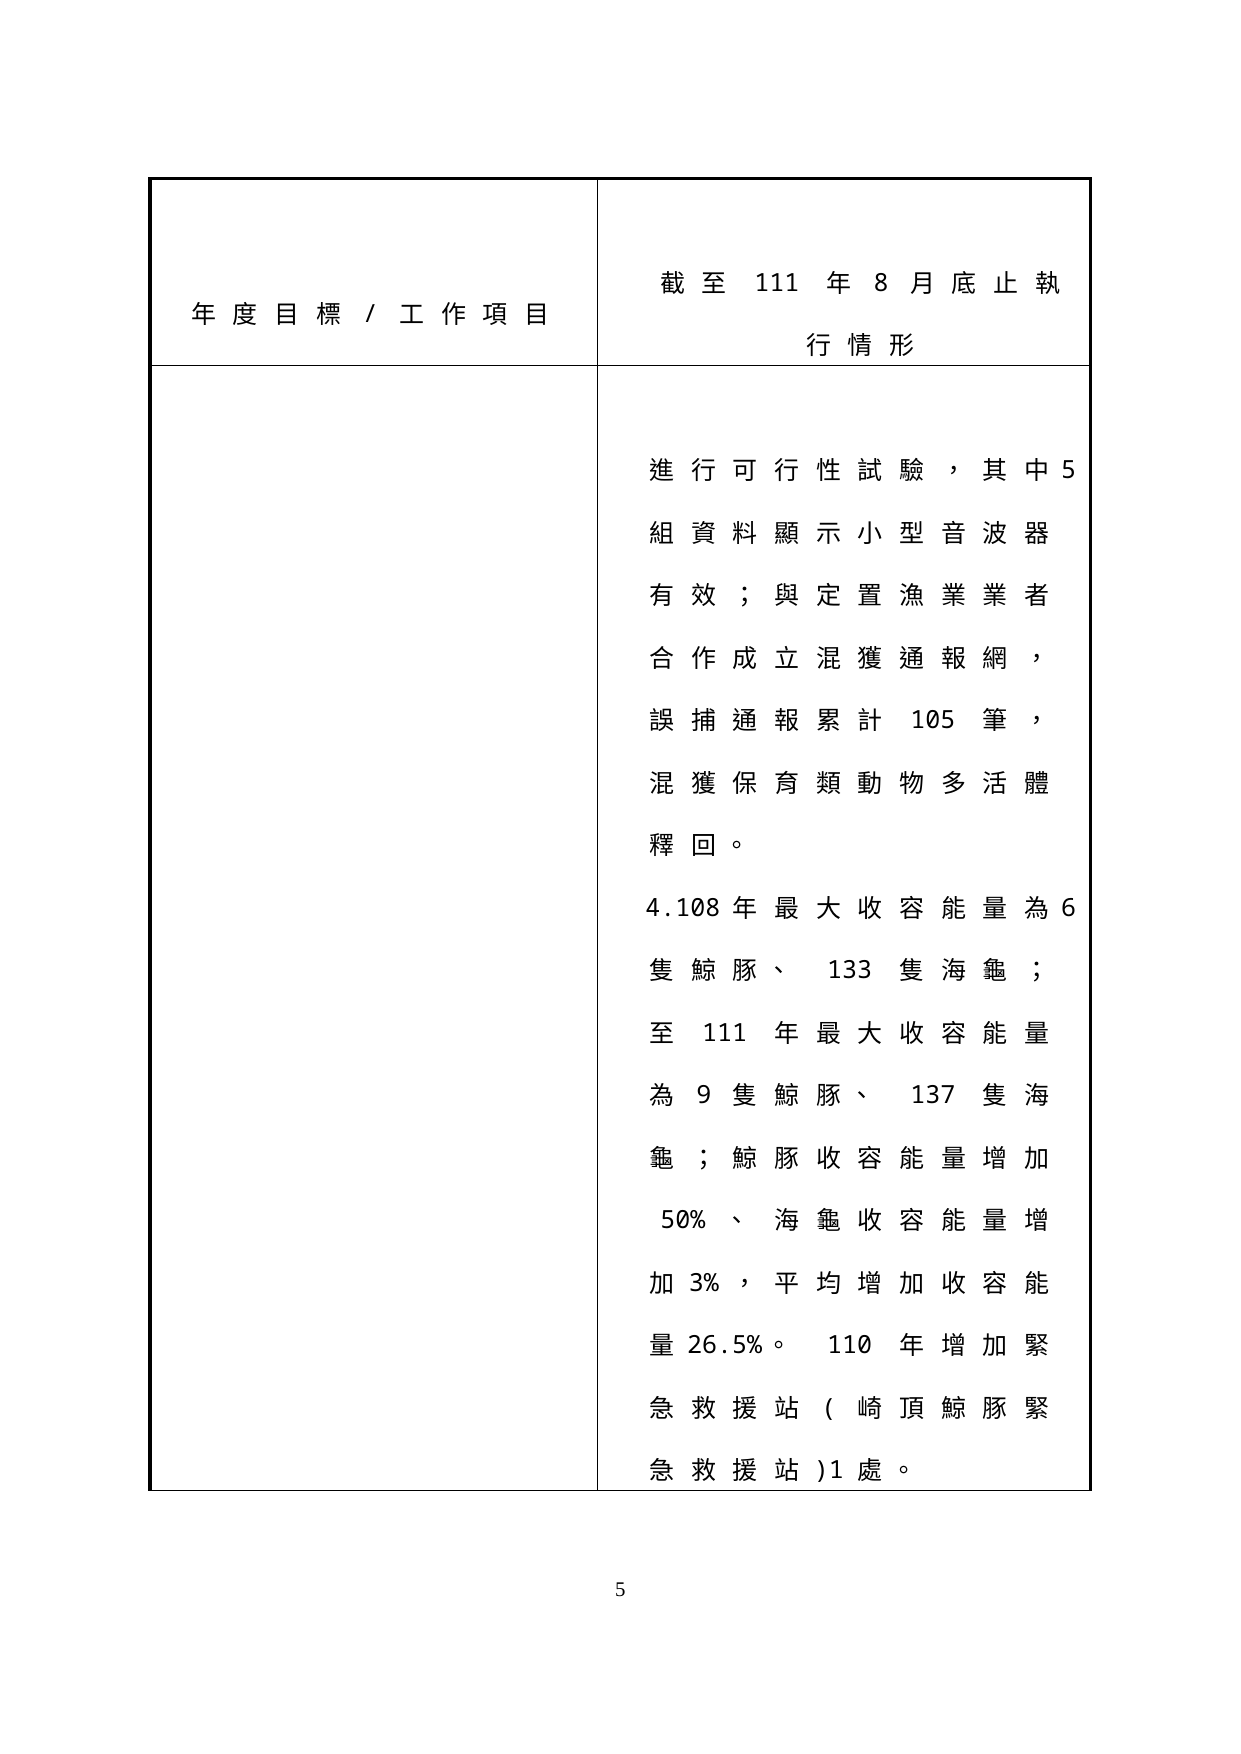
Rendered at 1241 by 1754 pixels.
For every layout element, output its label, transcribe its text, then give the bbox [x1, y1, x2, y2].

table_header 年度目標/工作項目 [152, 180, 597, 365]
table_cell 進行可行性試驗，其中5組資料顯示小型音波器有效；與定置漁業業者合作成立混獲通報網，誤捕通報累計105筆，混獲保育類動物多活體釋回。 4.108年最大收容能量為6隻鯨豚、133隻海龜；至111年最大收容能量為9隻鯨豚、137隻海龜；鯨豚收容能量增加50%、海龜收容能量增加3%，平均增加收容能量26.5%。110年增加緊急救援站(崎頂鯨豚緊急救援站)1處。 [598, 366, 1089, 1490]
table_cell [152, 366, 597, 1490]
table_header 截至111年8月底止執行情形 [598, 180, 1089, 365]
